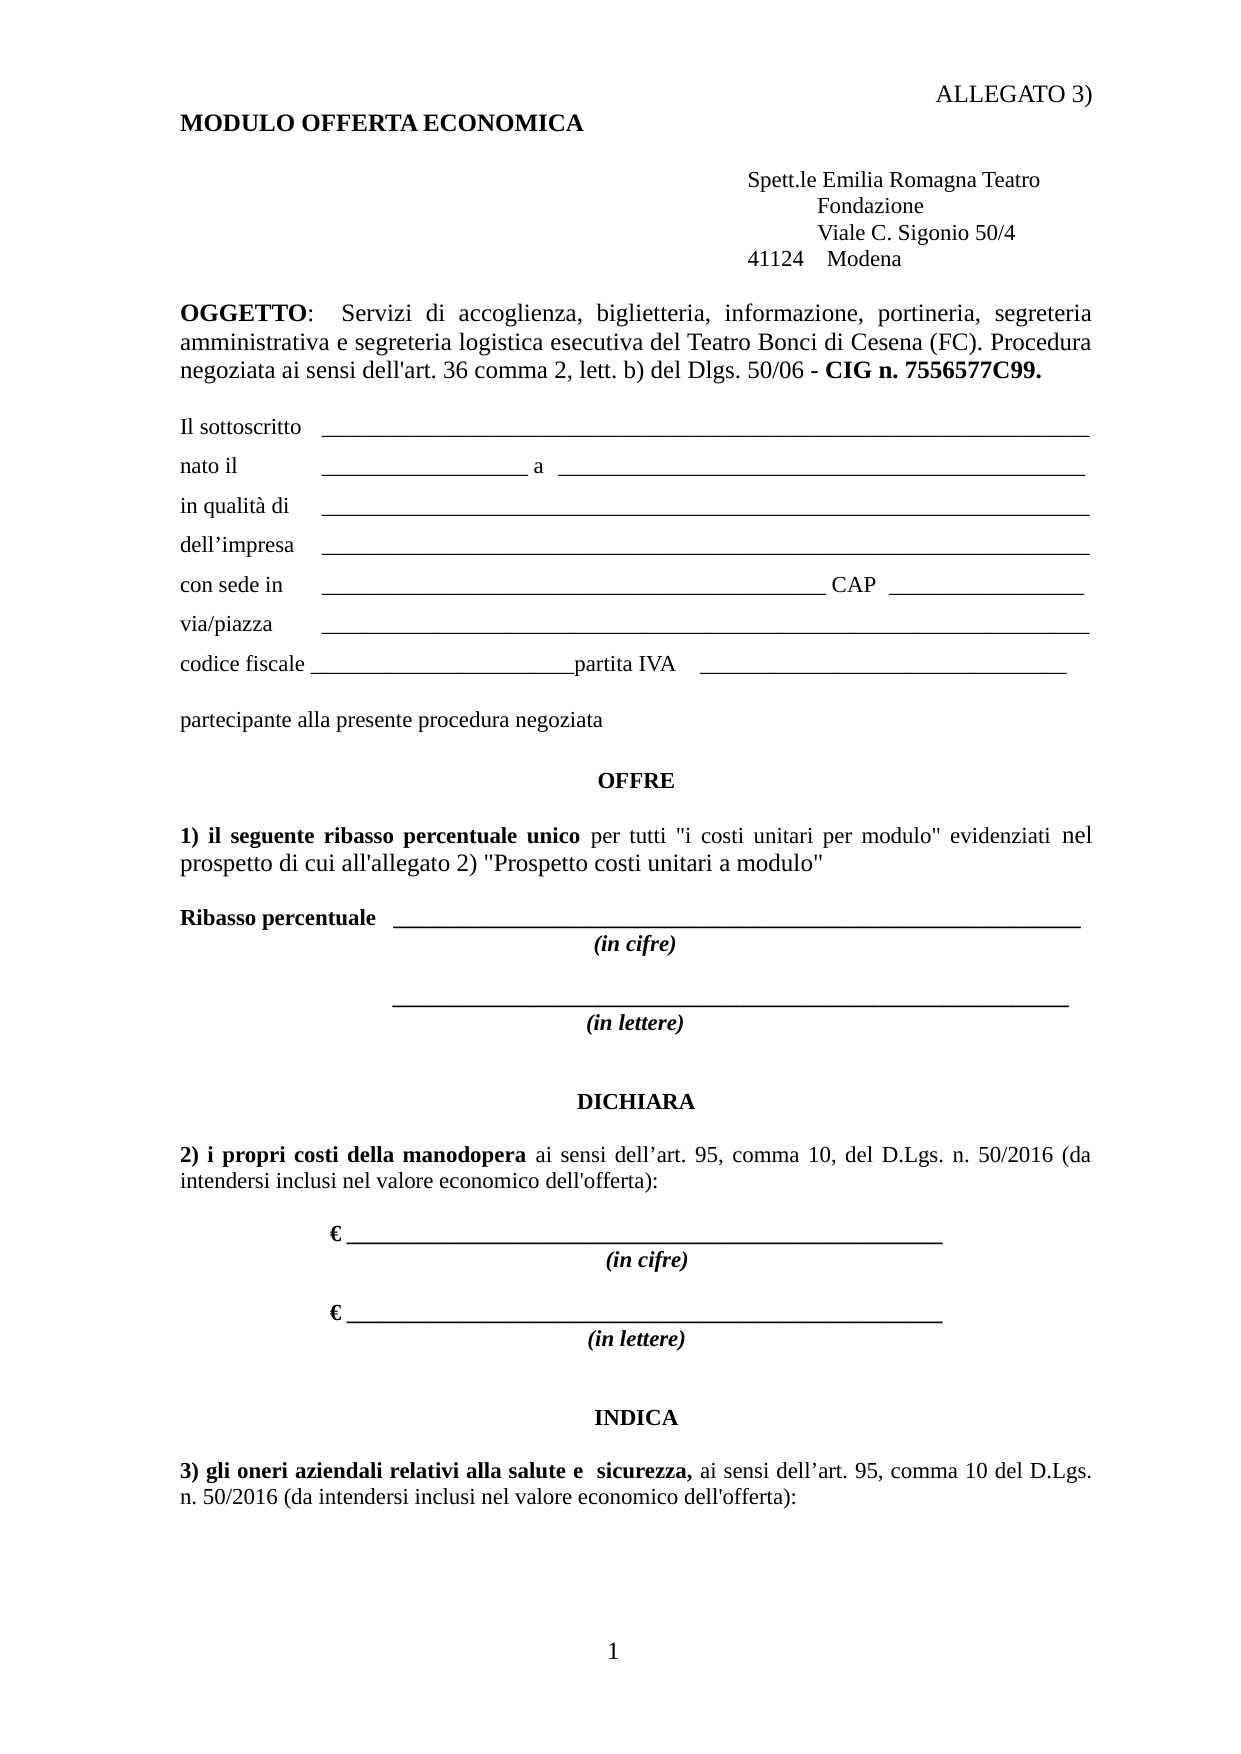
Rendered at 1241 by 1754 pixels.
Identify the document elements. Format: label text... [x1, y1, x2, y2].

text in qualità di ___________________________________________________________________ [180, 492, 1092, 518]
text 2) i propri costi della manodopera ai sensi dell’art. 95, comma 10, del D.Lgs. n. 50/2016 (da intendersi inclusi nel valore economico dell'offerta): [180, 1141, 1092, 1193]
text Fondazione [741, 192, 1092, 219]
text € ____________________________________________________ [180, 1299, 1092, 1325]
text ___________________________________________________________ [369, 983, 1092, 1009]
text (in lettere) [180, 1009, 1092, 1035]
text nato il __________________ a ______________________________________________ [180, 452, 1092, 479]
text ALLEGATO 3) [180, 75, 1092, 108]
text 41124 Modena [741, 245, 1092, 271]
text con sede in ____________________________________________ CAP _________________ [180, 571, 1092, 597]
text OFFRE [180, 767, 1092, 793]
text MODULO OFFERTA ECONOMICA [180, 108, 1092, 137]
text codice fiscale _______________________partita IVA ________________________________ [180, 650, 1092, 676]
text 1) il seguente ribasso percentuale unico per tutti "i costi unitari per modulo" evidenziati nel prospetto di cui all'allegato 2) "Prospetto costi unitari a modulo" [180, 820, 1092, 877]
text via/piazza ___________________________________________________________________ [180, 610, 1092, 637]
text Ribasso percentuale ____________________________________________________________ [180, 904, 1092, 930]
text dell’impresa ___________________________________________________________________ [180, 531, 1092, 558]
text Viale C. Sigonio 50/4 [741, 219, 1092, 245]
text OGGETTO: Servizi di accoglienza, biglietteria, informazione, portineria, segreteria amministrativa e segreteria logistica esecutiva del Teatro Bonci di Cesena (FC). Procedura negoziata ai sensi dell'art. 36 comma 2, lett. b) del Dlgs. 50/06 - CIG n. 7556577C99. [180, 298, 1092, 384]
text (in cifre) [416, 1246, 1092, 1273]
text DICHIARA [180, 1088, 1092, 1114]
text (in lettere) [416, 1325, 1092, 1352]
text partecipante alla presente procedura negoziata [180, 689, 1092, 741]
text Spett.le Emilia Romagna Teatro [741, 166, 1092, 192]
text INDICA [180, 1404, 1092, 1431]
text Il sottoscritto ___________________________________________________________________ [180, 413, 1092, 439]
text € ____________________________________________________ [180, 1220, 1092, 1246]
text 3) gli oneri aziendali relativi alla salute e sicurezza, ai sensi dell’art. 95, comma 10 del D.Lgs. n. 50/2016 (da intendersi inclusi nel valore economico dell'offerta): [180, 1457, 1092, 1510]
text (in cifre) [180, 930, 1092, 956]
